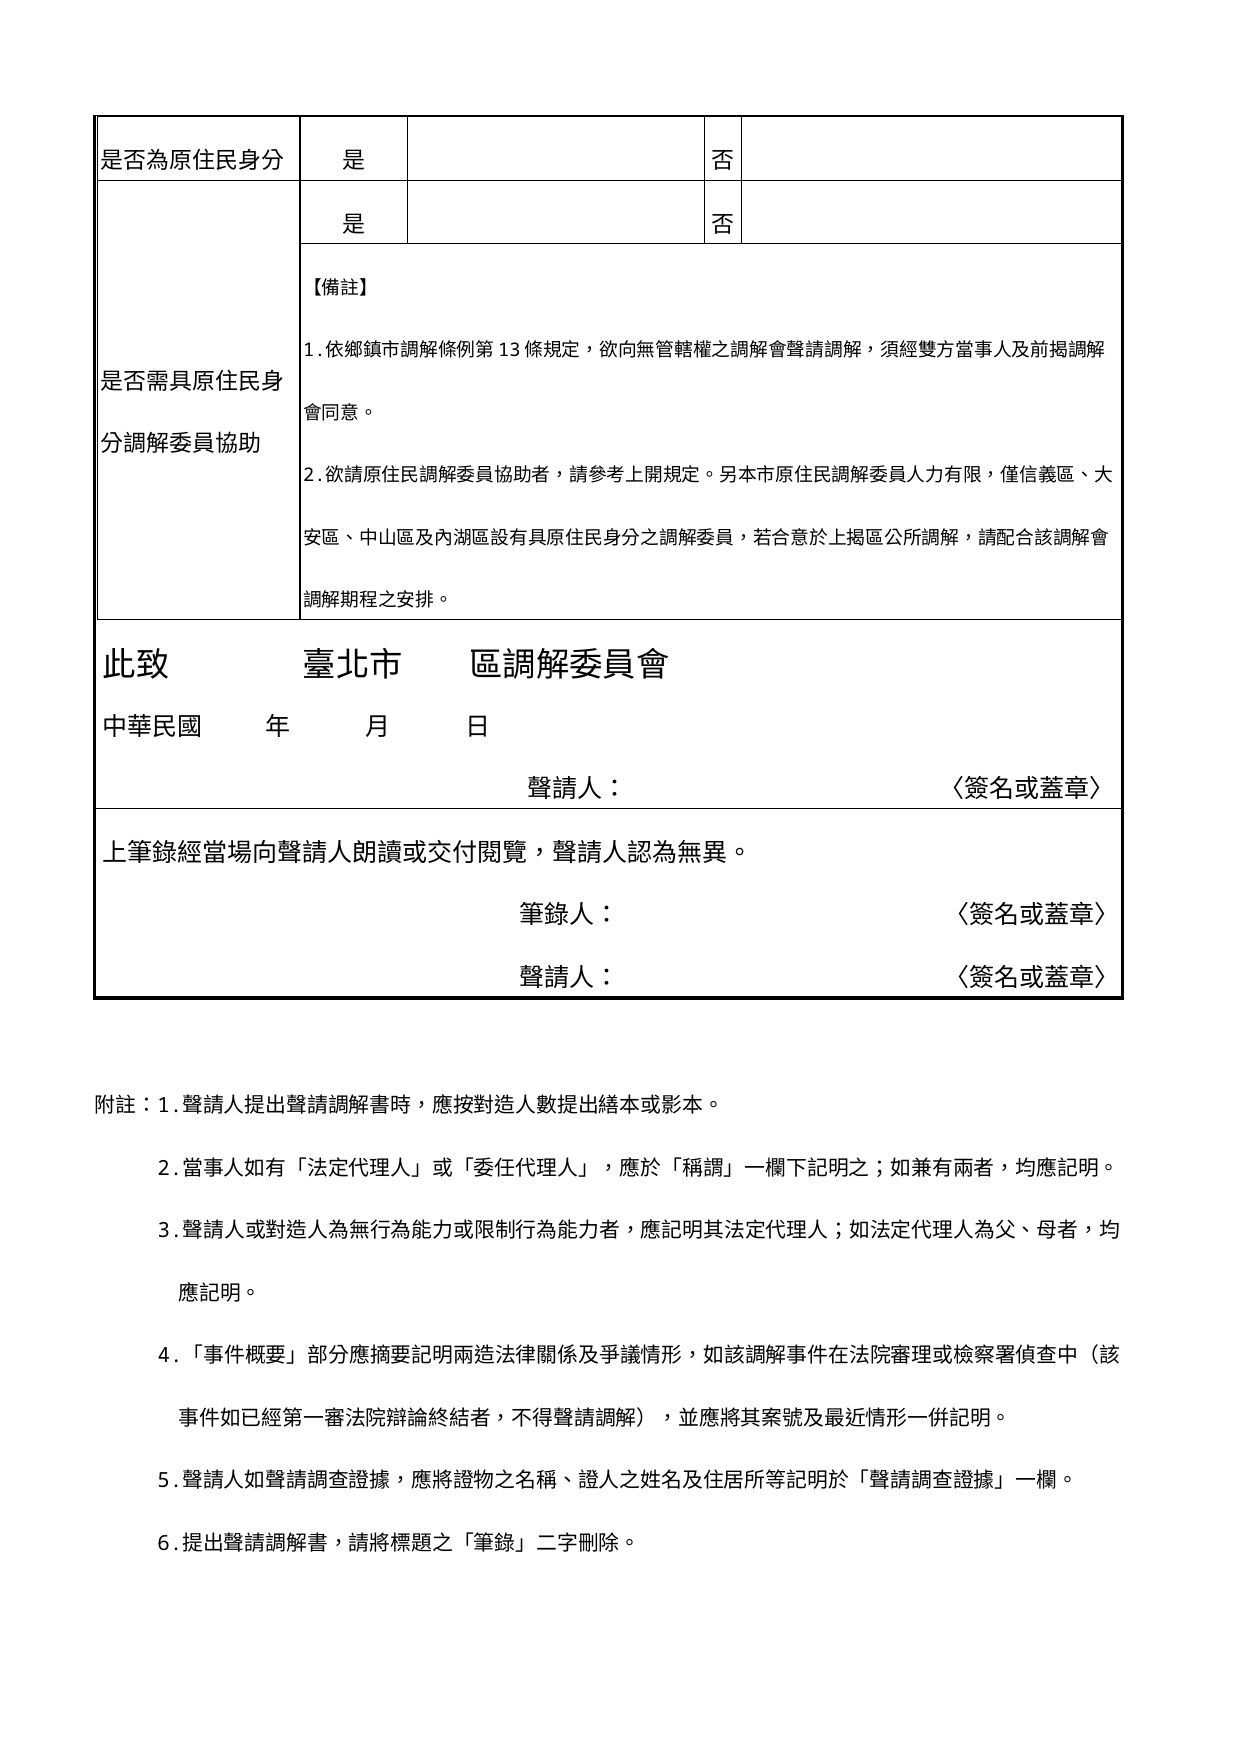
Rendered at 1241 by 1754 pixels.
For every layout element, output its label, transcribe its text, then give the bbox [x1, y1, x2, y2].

table_header [408, 117, 704, 180]
table_header [742, 117, 1121, 180]
text 3.聲請人或對造人為無行為能力或限制行為能力者，應記明其法定代理人；如法定代理人為父、母者，均應記明。 [157, 1187, 1122, 1312]
table_cell 此致 臺北市 區調解委員會 中華民國 年 月 日 聲請人： 〈簽名或蓋章〉 [96, 620, 1121, 808]
table_header 是 [301, 117, 407, 180]
text 2.當事人如有「法定代理人」或「委任代理人」，應於「稱謂」一欄下記明之；如兼有兩者，均應記明。 [94, 1124, 1122, 1187]
text 附註：1.聲請人提出聲請調解書時，應按對造人數提出繕本或影本。 [94, 1062, 1122, 1124]
table_cell 【備註】 1.依鄉鎮市調解條例第13條規定，欲向無管轄權之調解會聲請調解，須經雙方當事人及前揭調解會同意。 2.欲請原住民調解委員協助者，請參考上開規定。另本市原住民調解委員人力有限，僅信義區、大安區、中山區及內湖區設有具原住民身分之調解委員，若合意於上揭區公所調解，請配合該調解會調解期程之安排。 [301, 244, 1121, 619]
table_cell 是否需具原住民身分調解委員協助 [98, 181, 299, 619]
table_cell [742, 181, 1121, 243]
text 4.「事件概要」部分應摘要記明兩造法律關係及爭議情形，如該調解事件在法院審理或檢察署偵查中（該事件如已經第一審法院辯論終結者，不得聲請調解），並應將其案號及最近情形一倂記明。 [157, 1312, 1122, 1437]
table_header 是否為原住民身分 [98, 117, 299, 180]
table_cell 上筆錄經當場向聲請人朗讀或交付閱覽，聲請人認為無異。 筆錄人： 〈簽名或蓋章〉 聲請人： 〈簽名或蓋章〉 [96, 809, 1121, 996]
table_cell 是 [301, 181, 407, 243]
text 6.提出聲請調解書，請將標題之「筆錄」二字刪除。 [94, 1499, 1122, 1562]
table_cell [408, 181, 704, 243]
text 5.聲請人如聲請調查證據，應將證物之名稱、證人之姓名及住居所等記明於「聲請調查證據」一欄。 [94, 1437, 1122, 1499]
table_header 否 [705, 117, 741, 180]
table_cell 否 [705, 181, 741, 243]
